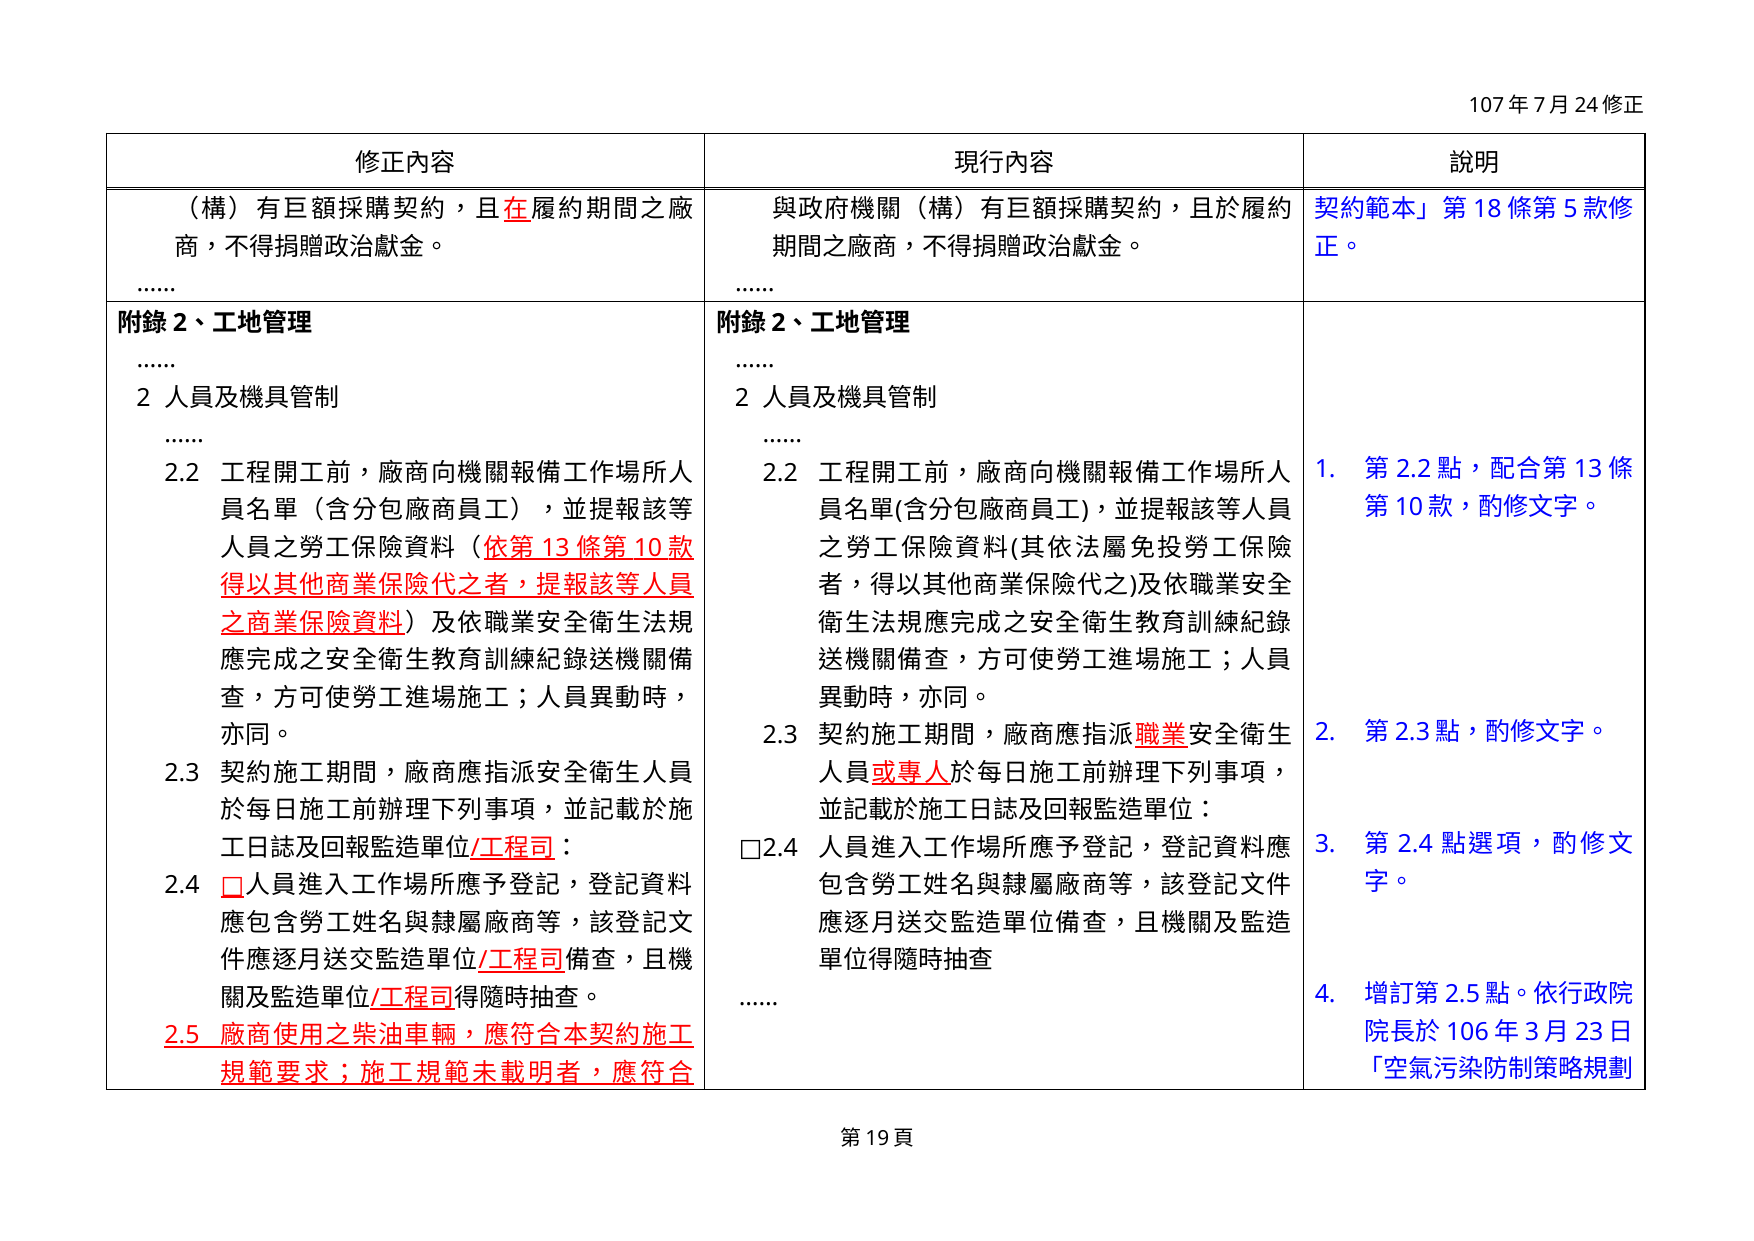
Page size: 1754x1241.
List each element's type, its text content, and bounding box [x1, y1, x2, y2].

table_cell 與政府機關（構）有巨額採購契約，且於履約期間之廠商，不得捐贈政治獻金。 …… [705, 190, 1303, 301]
table_header 現行內容 [705, 134, 1303, 187]
table_cell 附錄2、工地管理 …… 2 人員及機具管制 …… 2.2 工程開工前，廠商向機關報備工作場所人員名單(含分包廠商員工)，並提報該等人員之勞工保險資料(其依法屬免投勞工保險者，得以其他商業保險代之)及依職業安全衛生法規應完成之安全衛生教育訓練紀錄送機關備查，方可使勞工進場施工；人員異動時，亦同。 2.3 契約施工期間，廠商應指派職業安全衛生人員或專人於每日施工前辦理下列事項，並記載於施工日誌及回報監造單位： □2.4 人員進入工作場所應予登記，登記資料應包含勞工姓名與隸屬廠商等，該登記文件應逐月送交監造單位備查，且機關及監造單位得隨時抽查 …… [705, 302, 1303, 1089]
table_cell 附錄2、工地管理 …… 2 人員及機具管制 …… 2.2 工程開工前，廠商向機關報備工作場所人員名單（含分包廠商員工），並提報該等人員之勞工保險資料（依第13條第10款得以其他商業保險代之者，提報該等人員之商業保險資料）及依職業安全衛生法規應完成之安全衛生教育訓練紀錄送機關備查，方可使勞工進場施工；人員異動時，亦同。 2.3 契約施工期間，廠商應指派安全衛生人員於每日施工前辦理下列事項，並記載於施工日誌及回報監造單位/工程司： 2.4 □人員進入工作場所應予登記，登記資料應包含勞工姓名與隸屬廠商等，該登記文件應逐月送交監造單位/工程司備查，且機關及監造單位/工程司得隨時抽查。 2.5 廠商使用之柴油車輛，應符合本契約施工規範要求；施工規範未載明者，應符合 [107, 302, 704, 1089]
table_cell 契約範本」第18條第5款修正。 [1304, 190, 1644, 301]
table_header 修正內容 [107, 134, 704, 187]
table_cell （構）有巨額採購契約，且在履約期間之廠商，不得捐贈政治獻金。 …… [107, 190, 704, 301]
table_cell 第2.2點，配合第13條第10款，酌修文字。 第2.3點，酌修文字。 第2.4點選項，酌修文字。 增訂第2.5點。依行政院院長於106年3月23日「空氣污染防制策略規劃後續辦理情形追蹤會議」指示，請交通部與工程會研議推動公共工程承攬廠商必須使用3期(加裝濾煙器，符合4、5期排放標準)以上柴油車載運；並依行政院環境保護署107年3月6日環署空字第1070017582號函附「空氣污染防制行動方案分工表」，及參考該署106年4月5日環署空字第1060022877號函建議：「建請貴會協助擬具妥適條文，使公共建設、重大開發案或提供運輸服務之採購案，使用之柴油車輛空氣污染物排放標準符合以下規範：(一)108年8月31日(含)前執行採購案所使用之柴油車應優先選擇符合101年1月1日施行之交通工具空氣污染物排放標準第5條規定，或至少應選擇符合95年10月1日施行之交通工具空氣污染物排放標準第5條規定。(二)108年9月1日(含)起執行採購案所使用之柴油車應優先選擇符合108年9月1日施行之交通工具空氣污染物排放標準第5條規定，或至少應選擇符合101年1月1日施行之交通工具空氣污染物排放標準第5條規定。」 增訂第2.6點。依交通部106年9月30日召開之「研商執行大型車輛裝設車輛安全設備推動計畫事宜」會議結論(六)：「為利各工程主辦機關實務之執行，請行政院公共工程委員會研議於相關採購契約範本增訂諸如『廠商使用之大型車輛，請配合優先使用裝置行車視野輔助系統等相關安全設備』之文字，以利本計畫之推動；另可參考高雄市政府作法：現行高雄市係於交通維持計畫中要求180天以上工程，廠商須於契約規範20噸以上運送廢棄土車及混凝土攪拌車裝設行車視野輔助系統。」 增訂第9點，由機關依「營造業專業工程特定施工項目應置之技術士種類比率或人數標準表」及個案契約特性，載明營造業廠商應設置技術士之專業工程特定施工項目、技術士種類及人數，或不指定技術士種類，僅載明特定施工項目之技術人數。機關如未載明技術士種類或人數，或載明之人數低於該標準表者，廠商應依該標準表規定設置。 原第9點移列為第10點。 [1304, 302, 1644, 1089]
table_header 說明 [1304, 134, 1644, 187]
